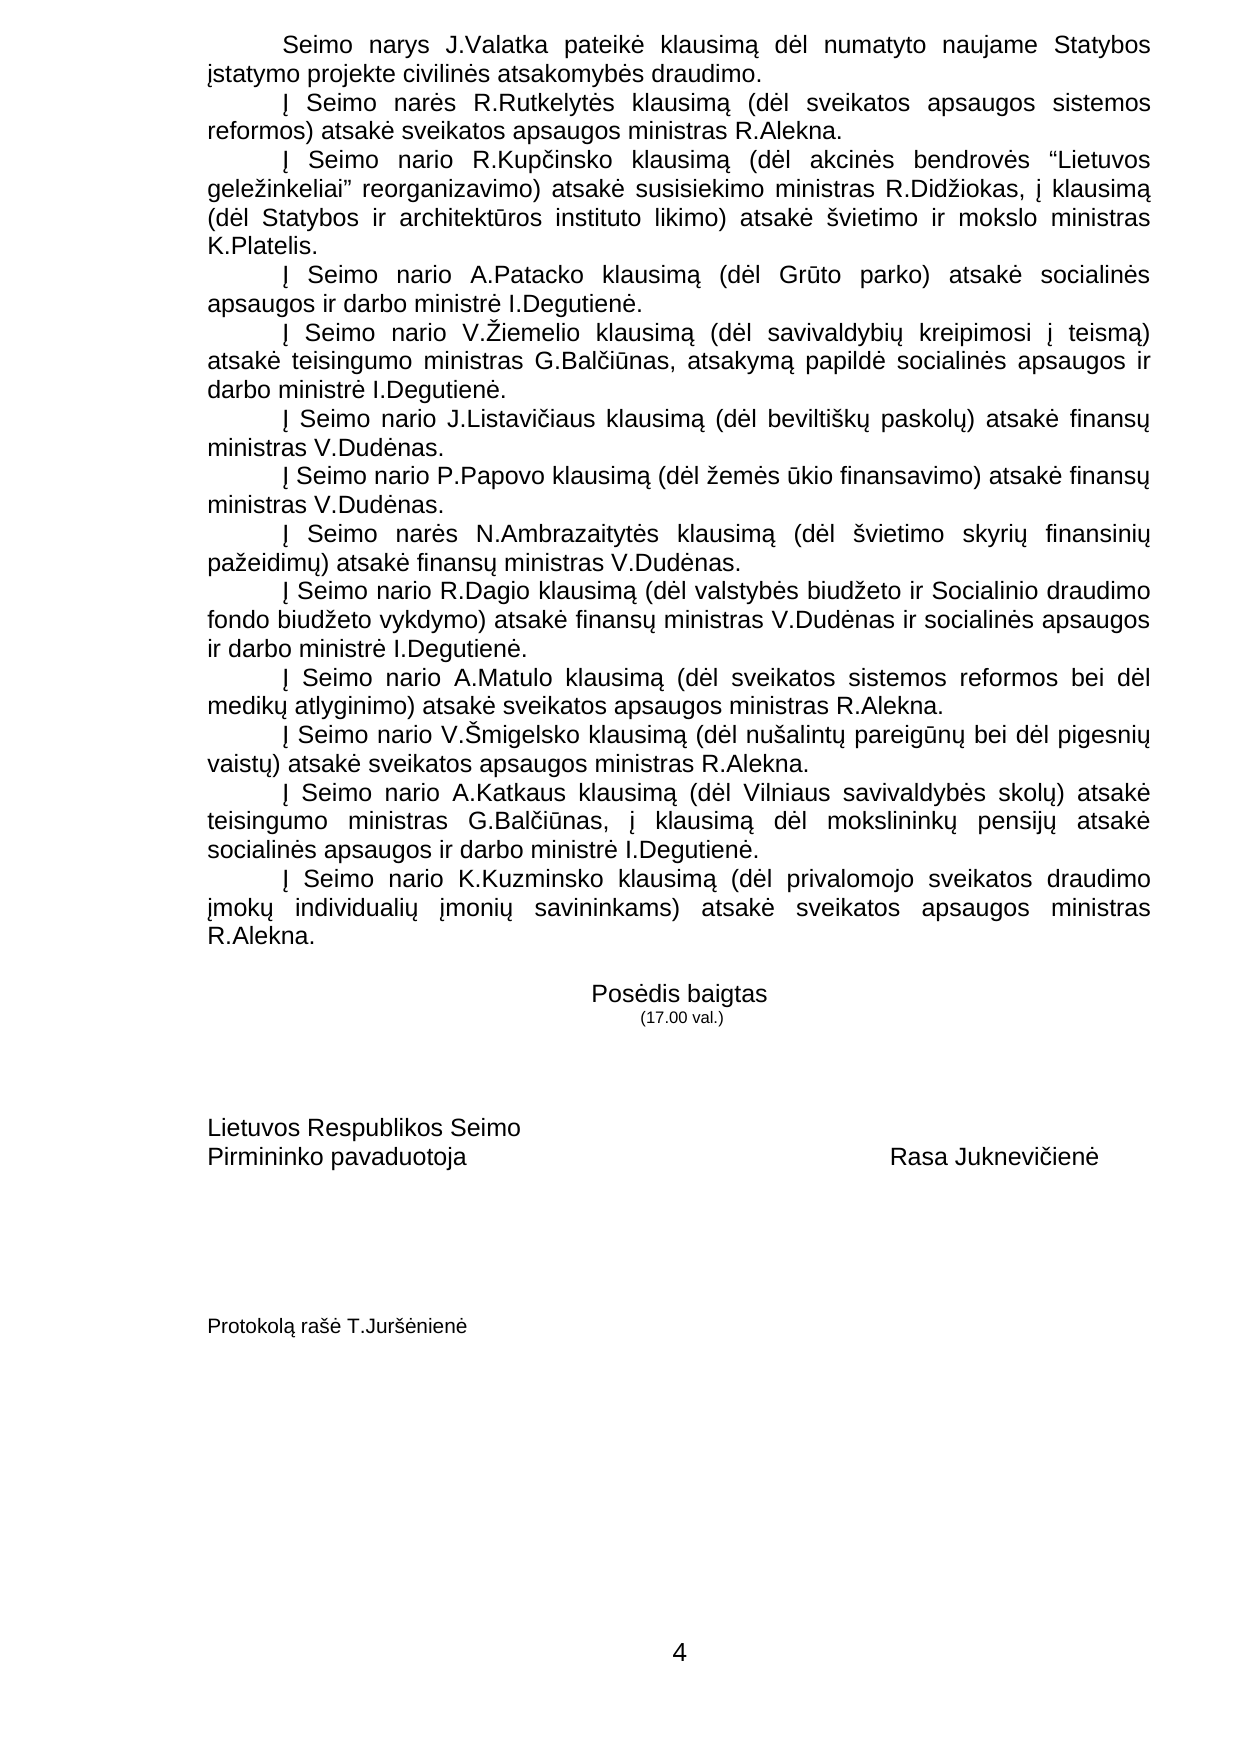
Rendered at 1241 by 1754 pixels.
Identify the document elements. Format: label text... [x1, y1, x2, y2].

text Į Seimo nario V.Šmigelsko klausimą (dėl nušalintų pareigūnų bei dėl pigesnių vaistų) atsakė sveikatos apsaugos ministras R.Alekna. [207, 720, 1152, 777]
text Į Seimo nario R.Kupčinsko klausimą (dėl akcinės bendrovės “Lietuvos geležinkeliai” reorganizavimo) atsakė susisiekimo ministras R.Didžiokas, į klausimą (dėl Statybos ir architektūros instituto likimo) atsakė švietimo ir mokslo ministras K.Platelis. [207, 145, 1152, 260]
text (17.00 val.) [207, 1007, 1152, 1027]
text Į Seimo narės R.Rutkelytės klausimą (dėl sveikatos apsaugos sistemos reformos) atsakė sveikatos apsaugos ministras R.Alekna. [207, 87, 1152, 145]
text Į Seimo nario A.Patacko klausimą (dėl Grūto parko) atsakė socialinės apsaugos ir darbo ministrė I.Degutienė. [207, 260, 1152, 317]
text Į Seimo nario R.Dagio klausimą (dėl valstybės biudžeto ir Socialinio draudimo fondo biudžeto vykdymo) atsakė finansų ministras V.Dudėnas ir socialinės apsaugos ir darbo ministrė I.Degutienė. [207, 576, 1152, 662]
text Lietuvos Respublikos Seimo [207, 1113, 1152, 1142]
text Į Seimo nario A.Katkaus klausimą (dėl Vilniaus savivaldybės skolų) atsakė teisingumo ministras G.Balčiūnas, į klausimą dėl mokslininkų pensijų atsakė socialinės apsaugos ir darbo ministrė I.Degutienė. [207, 777, 1152, 864]
text Į Seimo nario V.Žiemelio klausimą (dėl savivaldybių kreipimosi į teismą) atsakė teisingumo ministras G.Balčiūnas, atsakymą papildė socialinės apsaugos ir darbo ministrė I.Degutienė. [207, 317, 1152, 404]
text Į Seimo nario J.Listavičiaus klausimą (dėl beviltiškų paskolų) atsakė finansų ministras V.Dudėnas. [207, 404, 1152, 461]
text Protokolą rašė T.Juršėnienė [207, 1314, 1152, 1338]
text Į Seimo nario K.Kuzminsko klausimą (dėl privalomojo sveikatos draudimo įmokų individualių įmonių savininkams) atsakė sveikatos apsaugos ministras R.Alekna. [207, 864, 1152, 950]
text Į Seimo narės N.Ambrazaitytės klausimą (dėl švietimo skyrių finansinių pažeidimų) atsakė finansų ministras V.Dudėnas. [207, 519, 1152, 576]
text Pirmininko pavaduotoja Rasa Juknevičienė [207, 1142, 1152, 1170]
text Posėdis baigtas [207, 979, 1152, 1007]
text Į Seimo nario A.Matulo klausimą (dėl sveikatos sistemos reformos bei dėl medikų atlyginimo) atsakė sveikatos apsaugos ministras R.Alekna. [207, 662, 1152, 720]
text Seimo narys J.Valatka pateikė klausimą dėl numatyto naujame Statybos įstatymo projekte civilinės atsakomybės draudimo. [207, 30, 1152, 87]
text Į Seimo nario P.Papovo klausimą (dėl žemės ūkio finansavimo) atsakė finansų ministras V.Dudėnas. [207, 461, 1152, 519]
